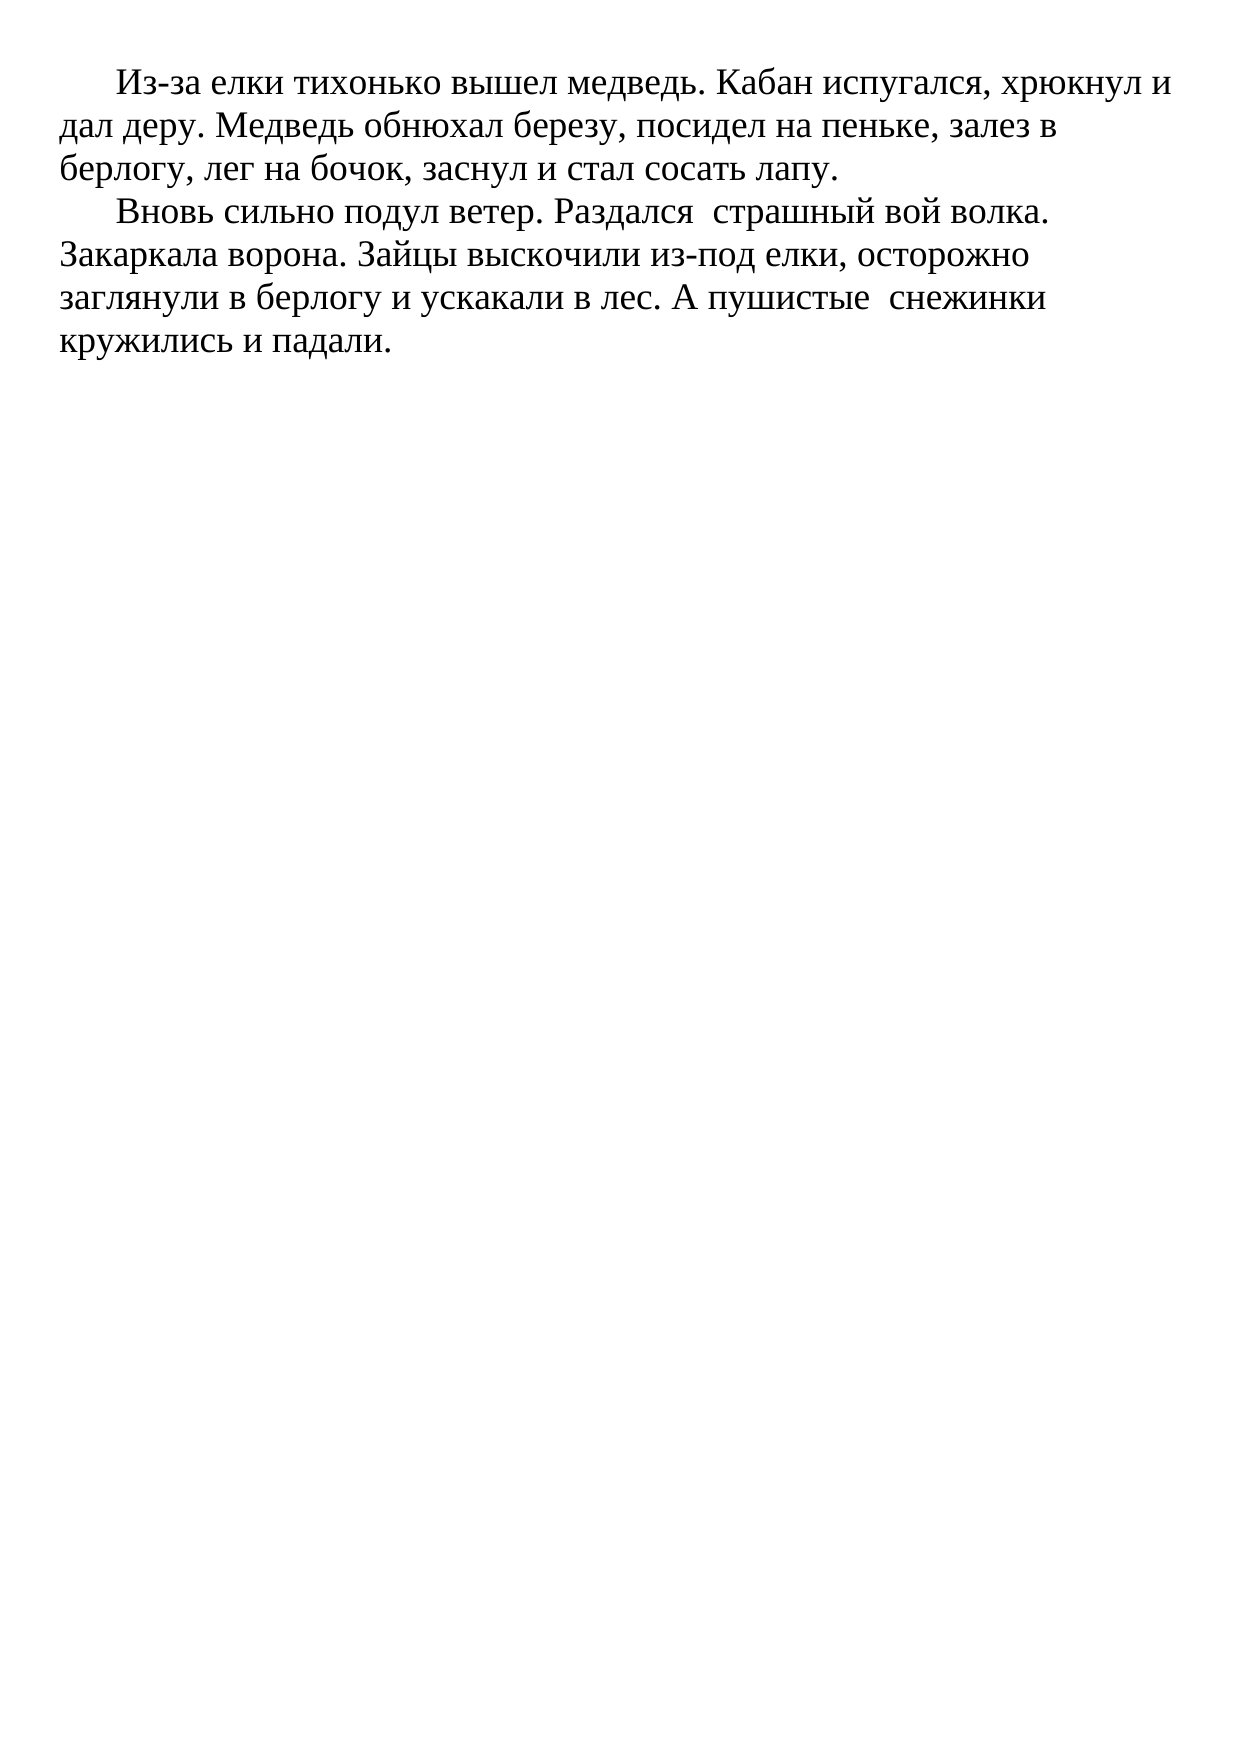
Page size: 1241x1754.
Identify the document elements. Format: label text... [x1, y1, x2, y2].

text Вновь сильно подул ветер. Раздался страшный вой волка. Закаркала ворона. Зайцы выскочили из-под елки, осторожно заглянули в берлогу и ускакали в лес. А пушистые снежинки кружились и падали. [59, 188, 1181, 361]
text Из-за елки тихонько вышел медведь. Кабан испугался, хрюкнул и дал деру. Медведь обнюхал березу, посидел на пеньке, залез в берлогу, лег на бочок, заснул и стал сосать лапу. [59, 59, 1181, 188]
